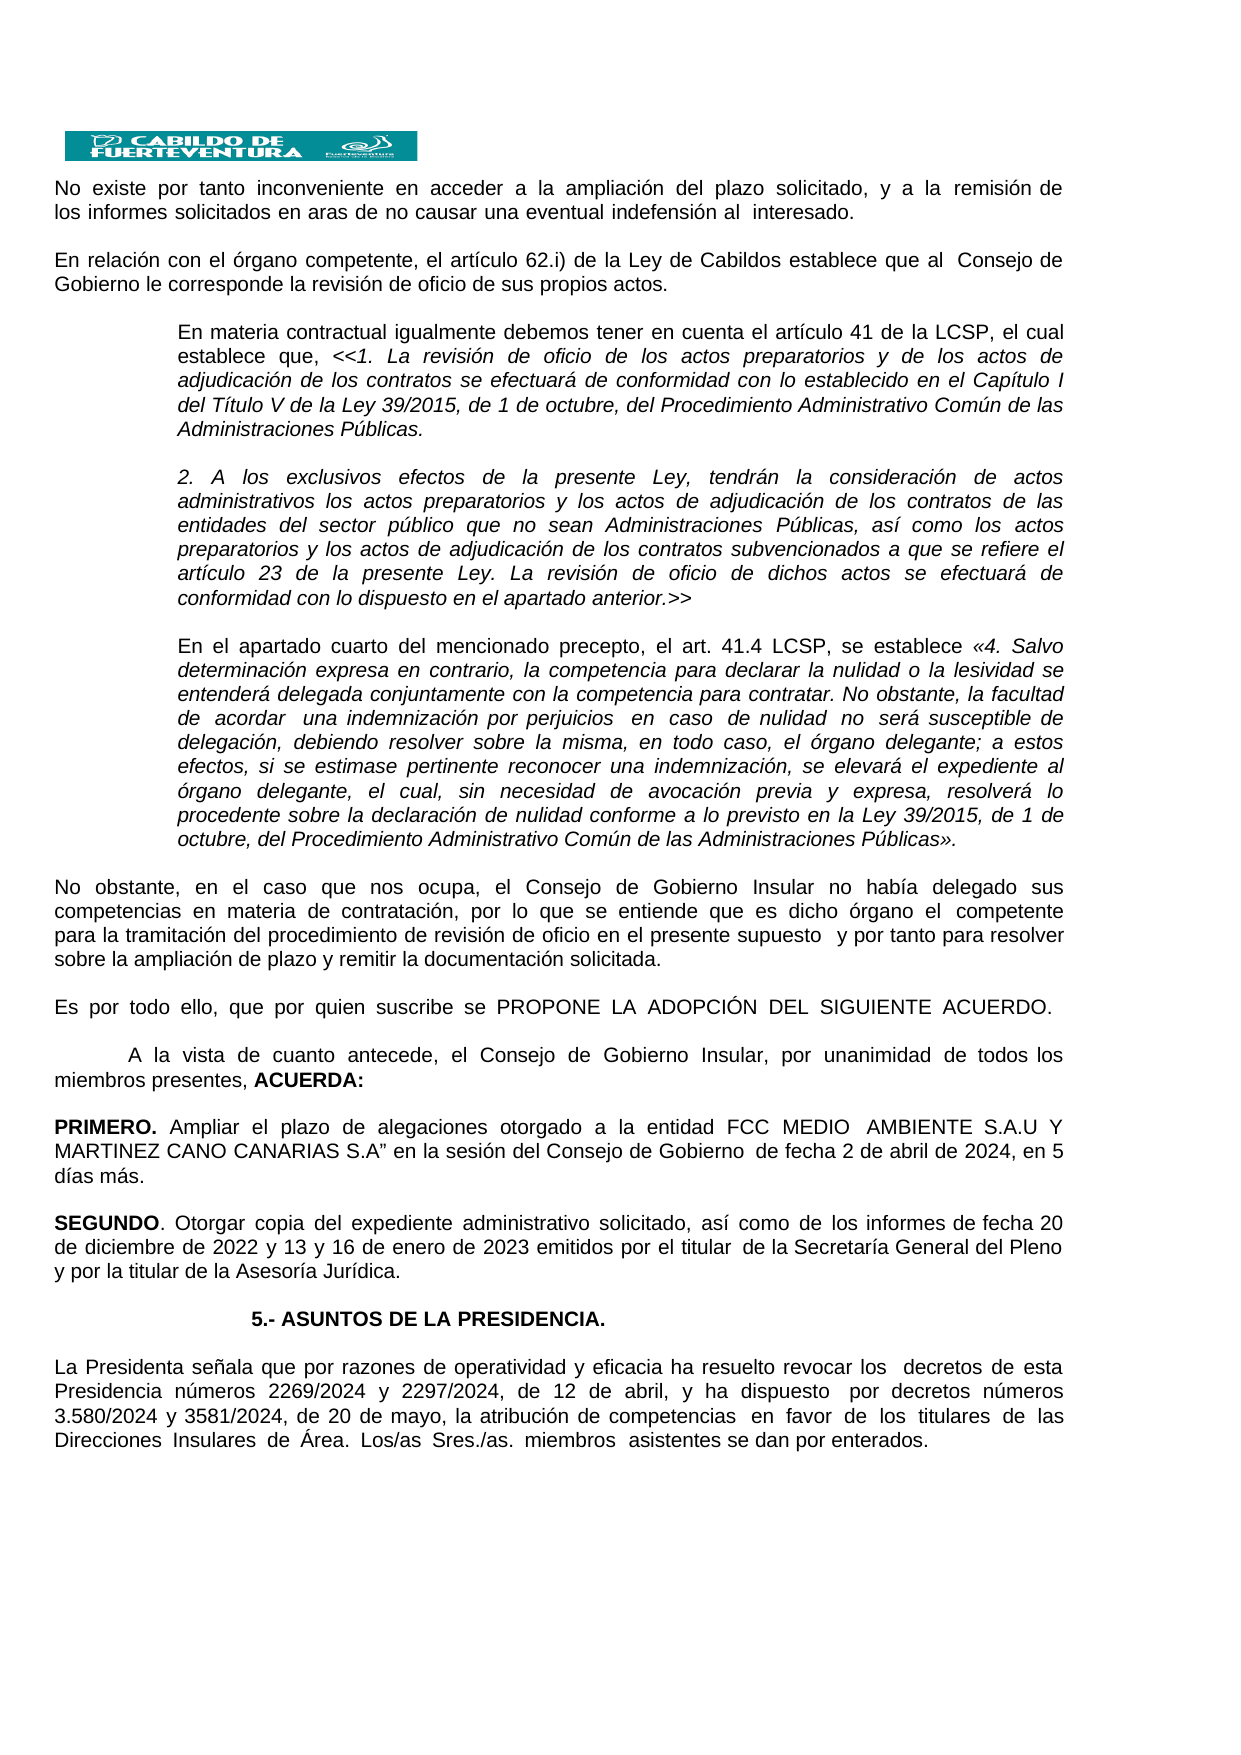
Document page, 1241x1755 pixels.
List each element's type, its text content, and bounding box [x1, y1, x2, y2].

picture [65, 131, 418, 161]
subtitle 5.- ASUNTOS DE LA PRESIDENCIA. [251, 1307, 1076, 1331]
text En el apartado cuarto del mencionado precepto, el art. 41.4 LCSP, se establece «4. Salvo determinación expresa en contrario, la competencia para declarar la nulidad o la lesividad se entenderá delegada conjuntamente con la competencia para contratar. No obstante, la facultad de acordar una indemnización por perjuicios en caso de nulidad no será susceptible de delegación, debiendo resolver sobre la misma, en todo caso, el órgano delegante; a estos efectos, si se estimase pertinente reconocer una indemnización, se elevará el expediente al órgano delegante, el cual, sin necesidad de avocación previa y expresa, resolverá lo procedente sobre la declaración de nulidad conforme a lo previsto en la Ley 39/2015, de 1 de octubre, del Procedimiento Administrativo Común de las Administraciones Públicas». [177, 633, 1064, 851]
text En materia contractual igualmente debemos tener en cuenta el artículo 41 de la LCSP, el cual establece que, <<1. La revisión de oficio de los actos preparatorios y de los actos de adjudicación de los contratos se efectuará de conformidad con lo establecido en el Capítulo I del Título V de la Ley 39/2015, de 1 de octubre, del Procedimiento Administrativo Común de las Administraciones Públicas. [177, 320, 1064, 441]
text No obstante, en el caso que nos ocupa, el Consejo de Gobierno Insular no había delegado sus competencias en materia de contratación, por lo que se entiende que es dicho órgano el competente para la tramitación del procedimiento de revisión de oficio en el presente supuesto y por tanto para resolver sobre la ampliación de plazo y remitir la documentación solicitada. [54, 875, 1064, 971]
text 2. A los exclusivos efectos de la presente Ley, tendrán la consideración de actos administrativos los actos preparatorios y los actos de adjudicación de los contratos de las entidades del sector público que no sean Administraciones Públicas, así como los actos preparatorios y los actos de adjudicación de los contratos subvencionados a que se refiere el artículo 23 de la presente Ley. La revisión de oficio de dichos actos se efectuará de conformidad con lo dispuesto en el apartado anterior.>> [177, 464, 1064, 609]
text No existe por tanto inconveniente en acceder a la ampliación del plazo solicitado, y a la remisión de los informes solicitados en aras de no causar una eventual indefensión al interesado. [54, 176, 1064, 224]
text Es por todo ello, que por quien suscribe se PROPONE LA ADOPCIÓN DEL SIGUIENTE ACUERDO. [54, 995, 1064, 1019]
text En relación con el órgano competente, el artículo 62.i) de la Ley de Cabildos establece que al Consejo de Gobierno le corresponde la revisión de oficio de sus propios actos. [54, 248, 1064, 296]
text La Presidenta señala que por razones de operatividad y eficacia ha resuelto revocar los decretos de esta Presidencia números 2269/2024 y 2297/2024, de 12 de abril, y ha dispuesto por decretos números 3.580/2024 y 3581/2024, de 20 de mayo, la atribución de competencias en favor de los titulares de las Direcciones Insulares de Área. Los/as Sres./as. miembros asistentes se dan por enterados. [54, 1355, 1064, 1452]
text SEGUNDO. Otorgar copia del expediente administrativo solicitado, así como de los informes de fecha 20 de diciembre de 2022 y 13 y 16 de enero de 2023 emitidos por el titular de la Secretaría General del Pleno y por la titular de la Asesoría Jurídica. [54, 1211, 1063, 1283]
text A la vista de cuanto antecede, el Consejo de Gobierno Insular, por unanimidad de todos los miembros presentes, ACUERDA: [54, 1043, 1064, 1091]
text PRIMERO. Ampliar el plazo de alegaciones otorgado a la entidad FCC MEDIO AMBIENTE S.A.U Y MARTINEZ CANO CANARIAS S.A” en la sesión del Consejo de Gobierno de fecha 2 de abril de 2024, en 5 días más. [54, 1115, 1064, 1187]
